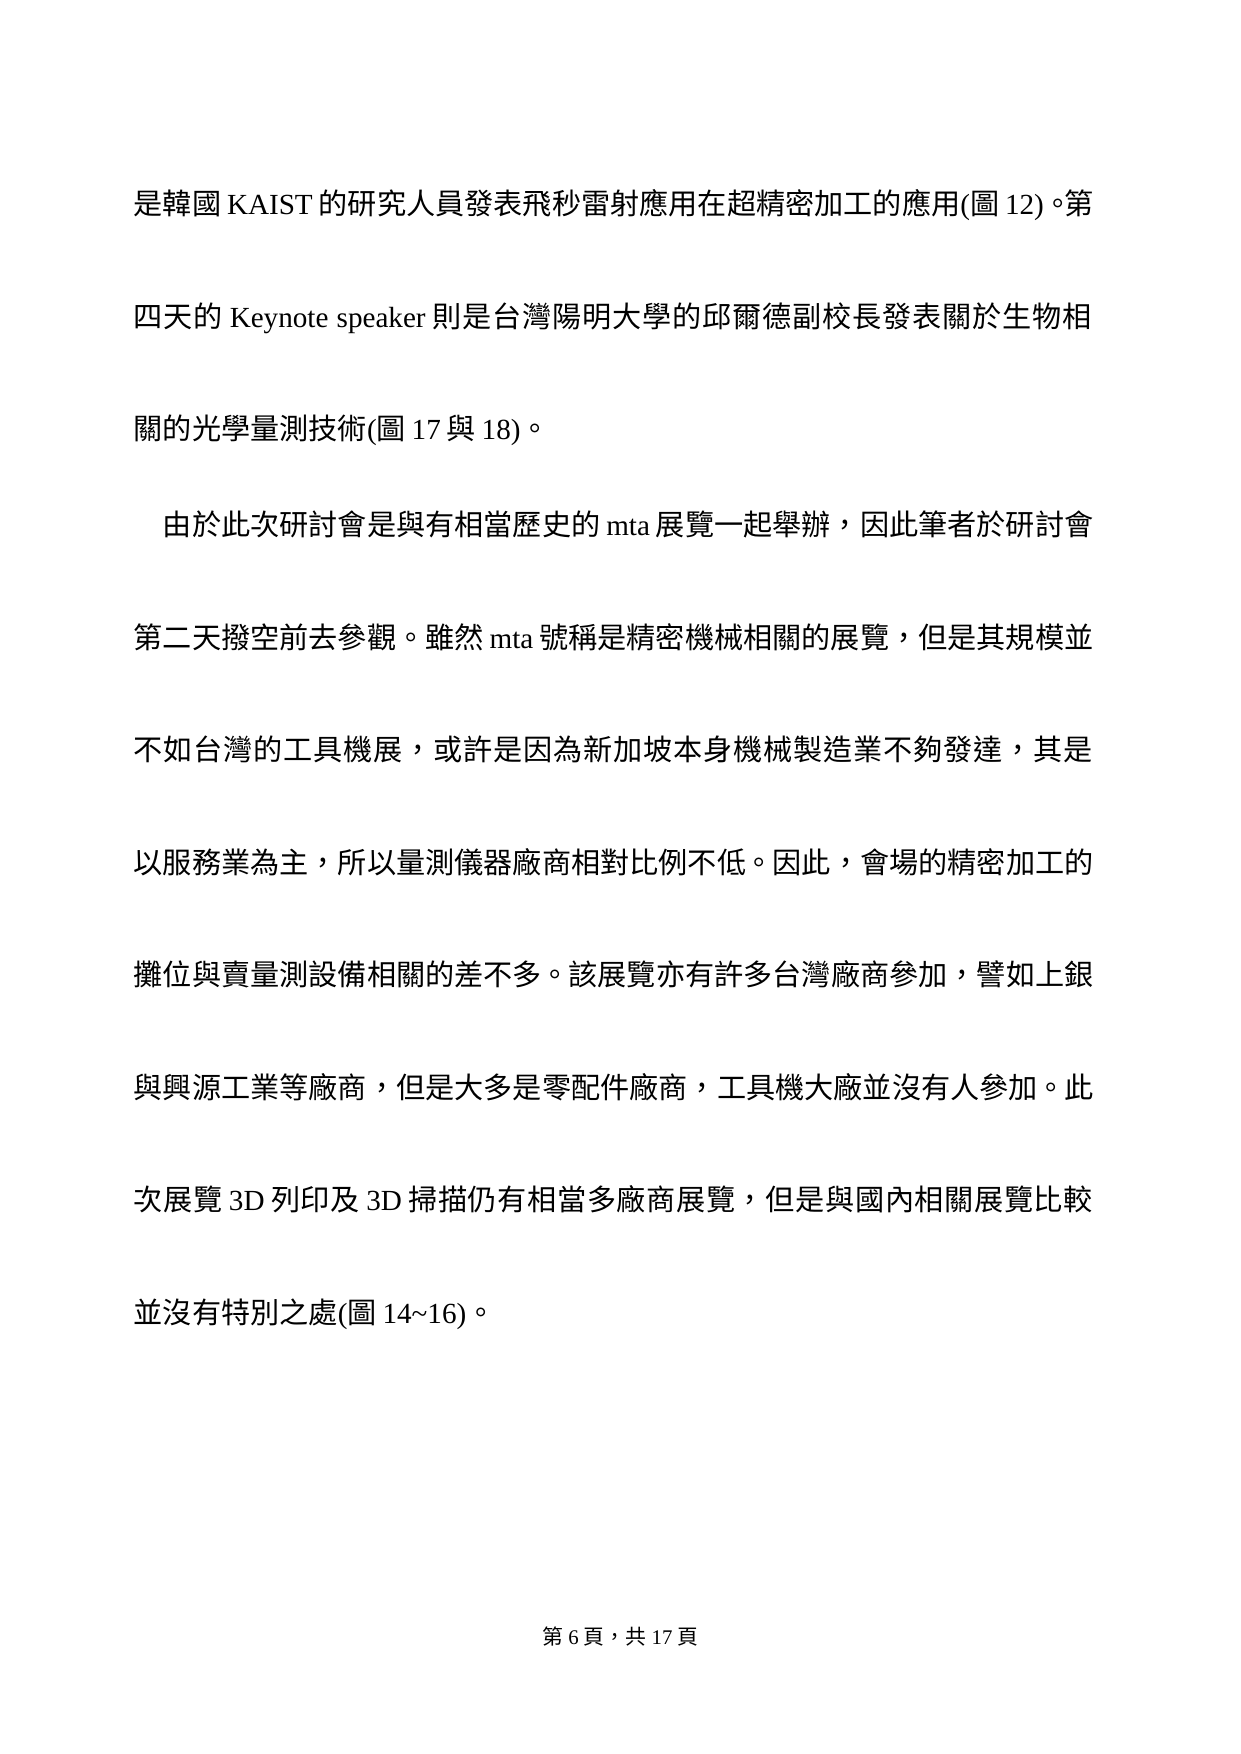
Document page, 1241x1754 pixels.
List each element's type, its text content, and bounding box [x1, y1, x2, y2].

text 由於此次研討會是與有相當歷史的mta展覽一起舉辦，因此筆者於研討會第二天撥空前去參觀。雖然mta號稱是精密機械相關的展覽，但是其規模並不如台灣的工具機展，或許是因為新加坡本身機械製造業不夠發達，其是以服務業為主，所以量測儀器廠商相對比例不低。因此，會場的精密加工的攤位與賣量測設備相關的差不多。該展覽亦有許多台灣廠商參加，譬如上銀與興源工業等廠商，但是大多是零配件廠商，工具機大廠並沒有人參加。此次展覽3D列印及3D掃描仍有相當多廠商展覽，但是與國內相關展覽比較並沒有特別之處(圖14~16)。 [133, 486, 1093, 1348]
text 是韓國KAIST的研究人員發表飛秒雷射應用在超精密加工的應用(圖12)。第四天的Keynote speaker則是台灣陽明大學的邱爾德副校長發表關於生物相關的光學量測技術(圖17與18)。 [133, 164, 1093, 464]
